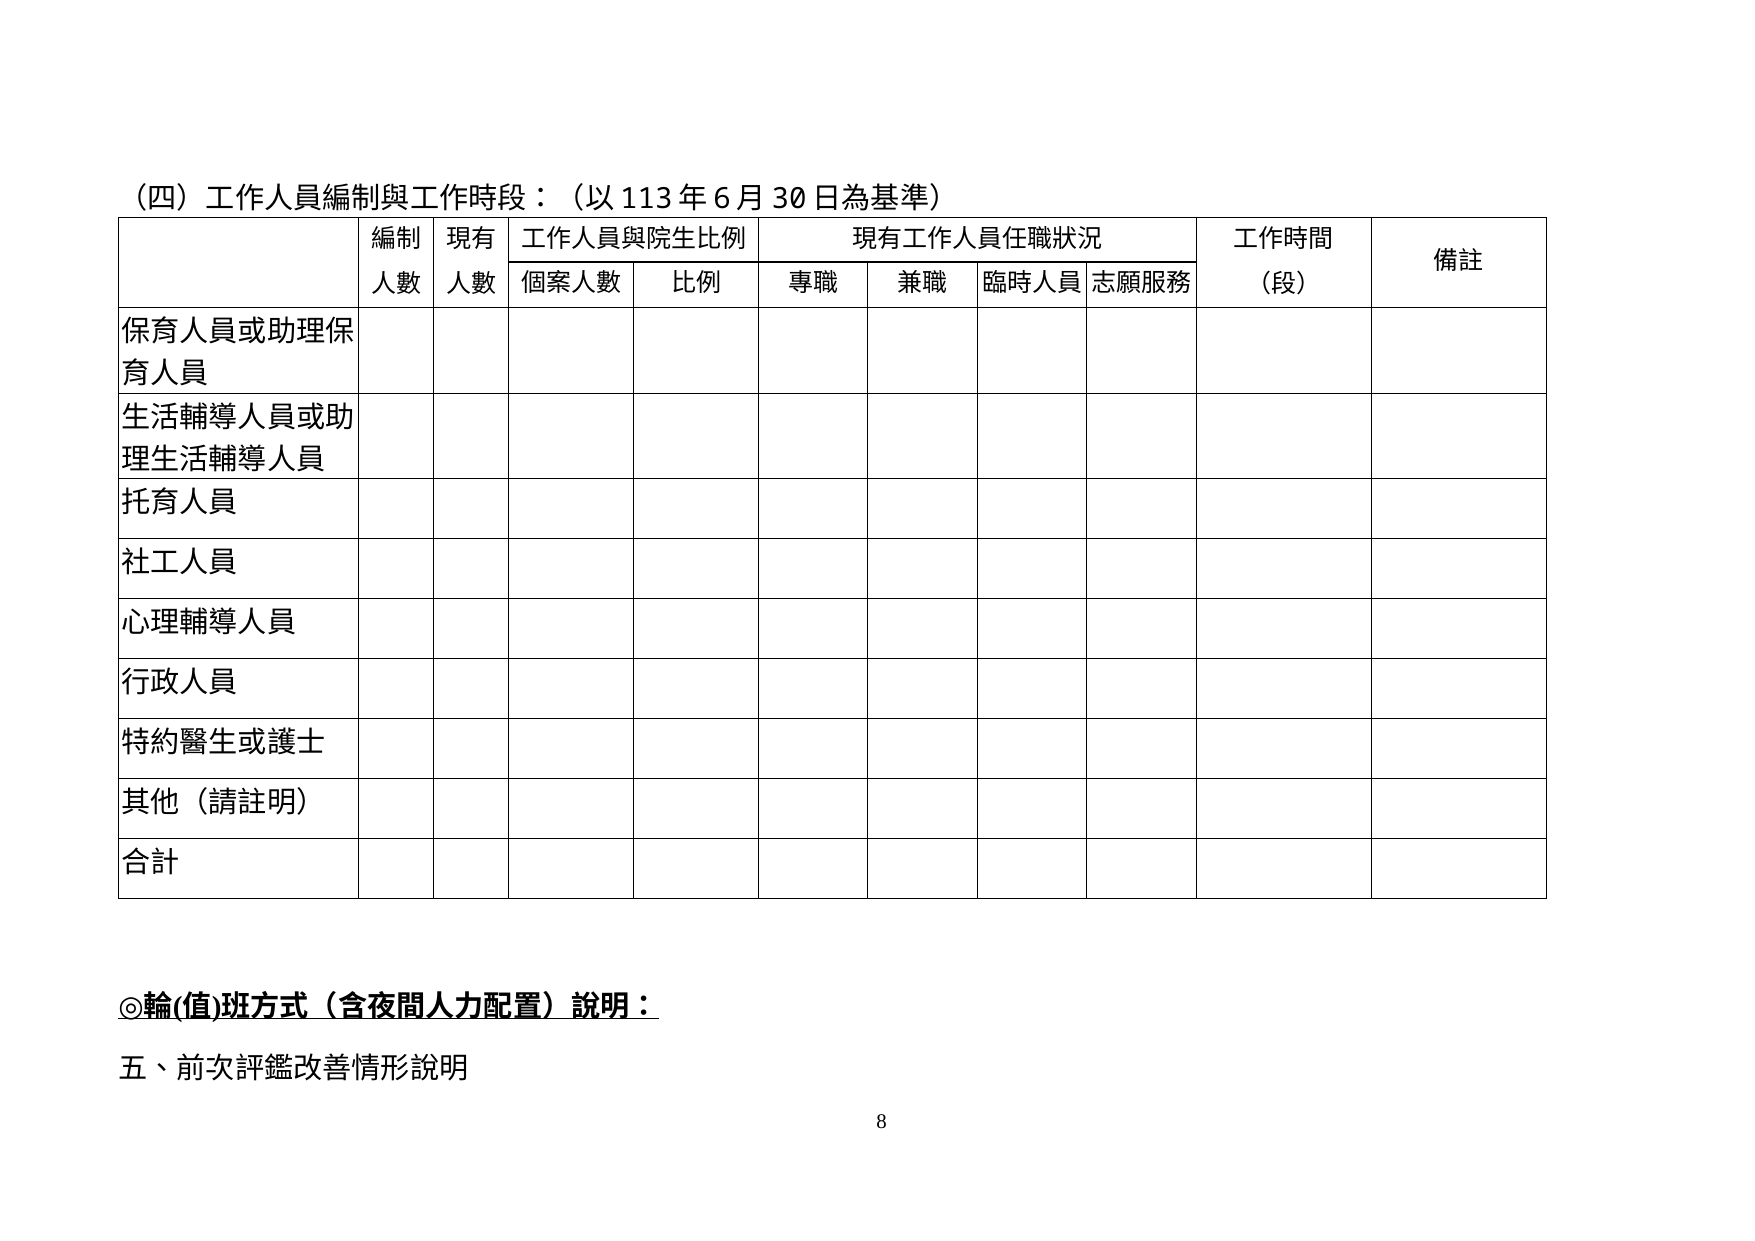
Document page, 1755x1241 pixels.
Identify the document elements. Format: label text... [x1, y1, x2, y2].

table_cell 個案人數 [509, 263, 633, 307]
table_cell [868, 719, 977, 778]
table_cell [509, 394, 633, 478]
table_cell [434, 779, 508, 838]
table_cell [1197, 394, 1371, 478]
table_cell [1372, 839, 1546, 898]
table_cell [509, 719, 633, 778]
table_cell [1372, 659, 1546, 718]
table_cell [1087, 599, 1196, 658]
table_cell [759, 779, 867, 838]
table_cell [978, 779, 1086, 838]
table_cell 托育人員 [119, 479, 358, 538]
table_cell [359, 719, 433, 778]
table_cell [1372, 779, 1546, 838]
table_cell [1372, 539, 1546, 598]
table_cell [509, 599, 633, 658]
text ◎輪(值)班方式（含夜間人力配置）說明： [118, 962, 1636, 1024]
table_cell [1372, 308, 1546, 392]
table_cell [1197, 599, 1371, 658]
table_cell [978, 719, 1086, 778]
table_cell [1372, 719, 1546, 778]
table_cell [978, 539, 1086, 598]
table_cell [1197, 308, 1371, 392]
table_cell [1087, 539, 1196, 598]
table_cell 社工人員 [119, 539, 358, 598]
table_cell [1197, 539, 1371, 598]
table_cell [359, 308, 433, 392]
table_cell [1372, 479, 1546, 538]
table_cell [1197, 659, 1371, 718]
table_header [119, 218, 358, 307]
table_cell [978, 839, 1086, 898]
table_cell [1087, 719, 1196, 778]
table_cell [759, 659, 867, 718]
table_header 現有人數 [434, 218, 508, 307]
table_cell 志願服務 [1087, 263, 1196, 307]
table_cell [1087, 308, 1196, 392]
table_cell [634, 394, 758, 478]
table_cell [634, 659, 758, 718]
table_cell [359, 394, 433, 478]
table_cell 其他（請註明） [119, 779, 358, 838]
table_cell 合計 [119, 839, 358, 898]
table_cell [359, 659, 433, 718]
table_cell [868, 779, 977, 838]
table_cell [1087, 839, 1196, 898]
table_cell [509, 479, 633, 538]
table_cell 行政人員 [119, 659, 358, 718]
table_cell [634, 779, 758, 838]
table_header 備註 [1372, 218, 1546, 307]
table_cell [978, 479, 1086, 538]
table_cell [1372, 599, 1546, 658]
table_cell [868, 539, 977, 598]
table_cell [434, 599, 508, 658]
table_cell [868, 394, 977, 478]
text 五、前次評鑑改善情形說明 [118, 1024, 1636, 1087]
table_cell [634, 539, 758, 598]
table_cell [634, 479, 758, 538]
table_cell [978, 659, 1086, 718]
table_cell [759, 308, 867, 392]
table_cell [978, 599, 1086, 658]
table_cell [1197, 779, 1371, 838]
table_cell [434, 394, 508, 478]
table_cell [434, 839, 508, 898]
table_header 現有工作人員任職狀況 [759, 218, 1196, 261]
table_cell [509, 308, 633, 392]
table_cell [1087, 779, 1196, 838]
table_cell 心理輔導人員 [119, 599, 358, 658]
table_cell [634, 719, 758, 778]
table_cell 專職 [759, 263, 867, 307]
table_cell [1197, 719, 1371, 778]
table_cell [509, 659, 633, 718]
table_cell [759, 479, 867, 538]
table_cell [509, 839, 633, 898]
table_cell [359, 599, 433, 658]
table_cell [759, 394, 867, 478]
table_cell [759, 539, 867, 598]
table_cell [434, 659, 508, 718]
table_cell [978, 394, 1086, 478]
table_cell [759, 599, 867, 658]
table_cell [359, 839, 433, 898]
table_cell [1197, 479, 1371, 538]
table_cell 生活輔導人員或助理生活輔導人員 [119, 394, 358, 478]
table_cell [359, 479, 433, 538]
table_cell [1087, 479, 1196, 538]
table_cell [1087, 394, 1196, 478]
table_header 編制人數 [359, 218, 433, 307]
table_cell [868, 659, 977, 718]
table_cell [359, 779, 433, 838]
table_cell [868, 479, 977, 538]
table_cell 特約醫生或護士 [119, 719, 358, 778]
table_cell 比例 [634, 263, 758, 307]
table_cell [1372, 394, 1546, 478]
table_cell [634, 308, 758, 392]
table_cell [868, 308, 977, 392]
table_cell [634, 839, 758, 898]
table_header 工作人員與院生比例 [509, 218, 758, 261]
table_cell [759, 719, 867, 778]
table_header 工作時間（段） [1197, 218, 1371, 307]
table_cell [434, 479, 508, 538]
table_cell [978, 308, 1086, 392]
text （四）工作人員編制與工作時段：（以113年6月30日為基準） [118, 154, 1636, 217]
table_cell [634, 599, 758, 658]
table_cell 臨時人員 [978, 263, 1086, 307]
table_cell [1197, 839, 1371, 898]
table_cell [1087, 659, 1196, 718]
table_cell [434, 539, 508, 598]
table_cell [434, 308, 508, 392]
table_cell [509, 779, 633, 838]
table_cell [759, 839, 867, 898]
table_cell [359, 539, 433, 598]
table_cell [868, 599, 977, 658]
table_cell 兼職 [868, 263, 977, 307]
table_cell [868, 839, 977, 898]
table_cell [509, 539, 633, 598]
table_cell 保育人員或助理保育人員 [119, 308, 358, 392]
table_cell [434, 719, 508, 778]
